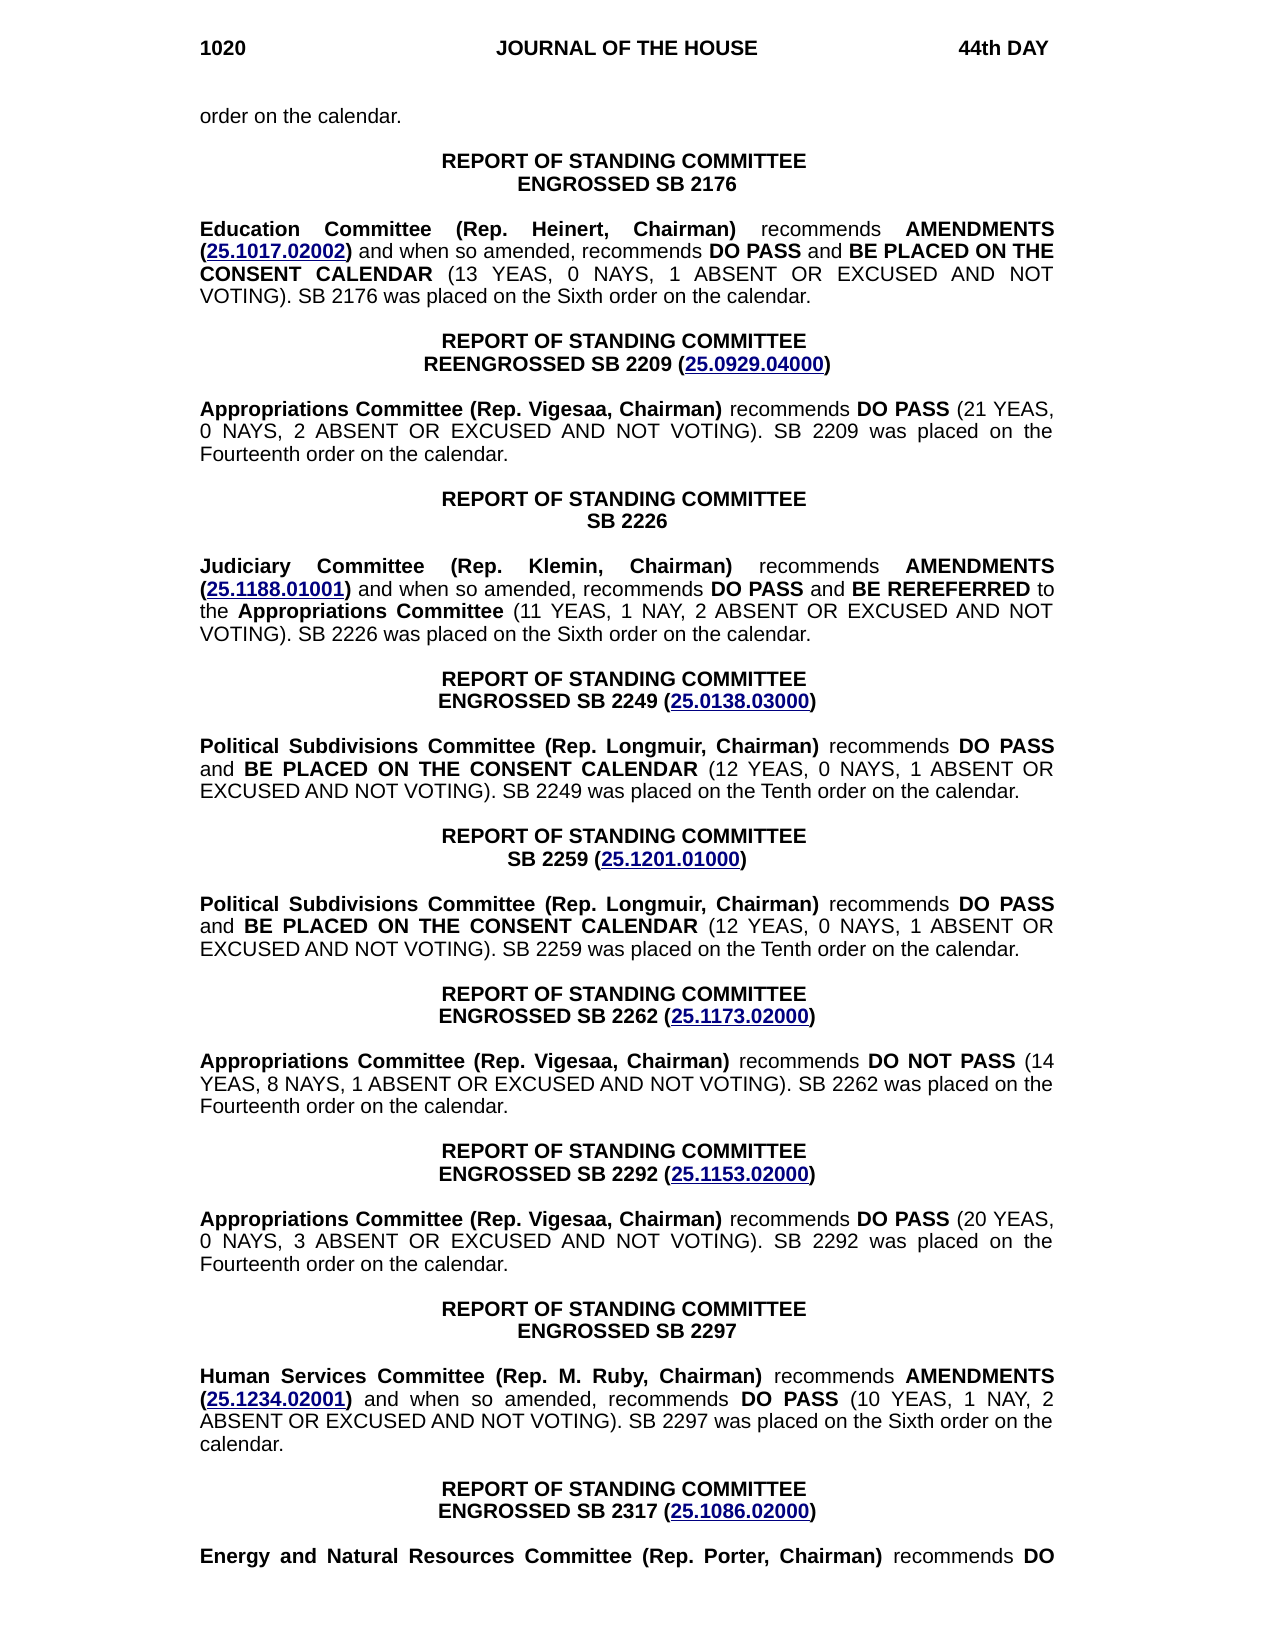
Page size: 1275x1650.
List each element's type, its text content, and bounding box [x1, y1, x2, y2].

subtitle Page 1020 [9, 9, 109, 57]
text Political Subdivisions Committee (Rep. Longmuir, Chairman) recommends DO PASS and BE PLACED ON THE CONSENT CALENDAR (12 YEAS, 0 NAYS, 1 ABSENT OR EXCUSED AND NOT VOTING). SB 2249 was placed on the Tenth order on the calendar. [199, 736, 1054, 803]
text order on the calendar. [199, 106, 1054, 128]
text Education Committee (Rep. Heinert, Chairman) recommends AMENDMENTS (25.1017.02002) and when so amended, recommends DO PASS and BE PLACED ON THE CONSENT CALENDAR (13 YEAS, 0 NAYS, 1 ABSENT OR EXCUSED AND NOT VOTING). SB 2176 was placed on the Sixth order on the calendar. [199, 218, 1054, 308]
text REPORT OF STANDING COMMITTEE ENGROSSED SB 2176 [199, 151, 1054, 196]
text Judiciary Committee (Rep. Klemin, Chairman) recommends AMENDMENTS (25.1188.01001) and when so amended, recommends DO PASS and BE REREFERRED to the Appropriations Committee (11 YEAS, 1 NAY, 2 ABSENT OR EXCUSED AND NOT VOTING). SB 2226 was placed on the Sixth order on the calendar. [199, 556, 1054, 646]
text REPORT OF STANDING COMMITTEE REENGROSSED SB 2209 (25.0929.04000) [199, 331, 1054, 376]
text REPORT OF STANDING COMMITTEE ENGROSSED SB 2262 (25.1173.02000) [199, 983, 1054, 1028]
text Appropriations Committee (Rep. Vigesaa, Chairman) recommends DO NOT PASS (14 YEAS, 8 NAYS, 1 ABSENT OR EXCUSED AND NOT VOTING). SB 2262 was placed on the Fourteenth order on the calendar. [199, 1051, 1054, 1118]
text Political Subdivisions Committee (Rep. Longmuir, Chairman) recommends DO PASS and BE PLACED ON THE CONSENT CALENDAR (12 YEAS, 0 NAYS, 1 ABSENT OR EXCUSED AND NOT VOTING). SB 2259 was placed on the Tenth order on the calendar. [199, 893, 1054, 961]
text REPORT OF STANDING COMMITTEE SB 2259 (25.1201.01000) [199, 826, 1054, 871]
text Appropriations Committee (Rep. Vigesaa, Chairman) recommends DO PASS (21 YEAS, 0 NAYS, 2 ABSENT OR EXCUSED AND NOT VOTING). SB 2209 was placed on the Fourteenth order on the calendar. [199, 398, 1054, 466]
text [0, 0, 118, 66]
text REPORT OF STANDING COMMITTEE ENGROSSED SB 2292 (25.1153.02000) [199, 1141, 1054, 1186]
text REPORT OF STANDING COMMITTEE ENGROSSED SB 2297 [199, 1298, 1054, 1343]
text Human Services Committee (Rep. M. Ruby, Chairman) recommends AMENDMENTS (25.1234.02001) and when so amended, recommends DO PASS (10 YEAS, 1 NAY, 2 ABSENT OR EXCUSED AND NOT VOTING). SB 2297 was placed on the Sixth order on the calendar. [199, 1366, 1054, 1456]
text Energy and Natural Resources Committee (Rep. Porter, Chairman) recommends DO [199, 1546, 1054, 1568]
text REPORT OF STANDING COMMITTEE ENGROSSED SB 2249 (25.0138.03000) [199, 668, 1054, 713]
text REPORT OF STANDING COMMITTEE SB 2226 [199, 488, 1054, 533]
text Appropriations Committee (Rep. Vigesaa, Chairman) recommends DO PASS (20 YEAS, 0 NAYS, 3 ABSENT OR EXCUSED AND NOT VOTING). SB 2292 was placed on the Fourteenth order on the calendar. [199, 1208, 1054, 1276]
text REPORT OF STANDING COMMITTEE ENGROSSED SB 2317 (25.1086.02000) [199, 1478, 1054, 1523]
